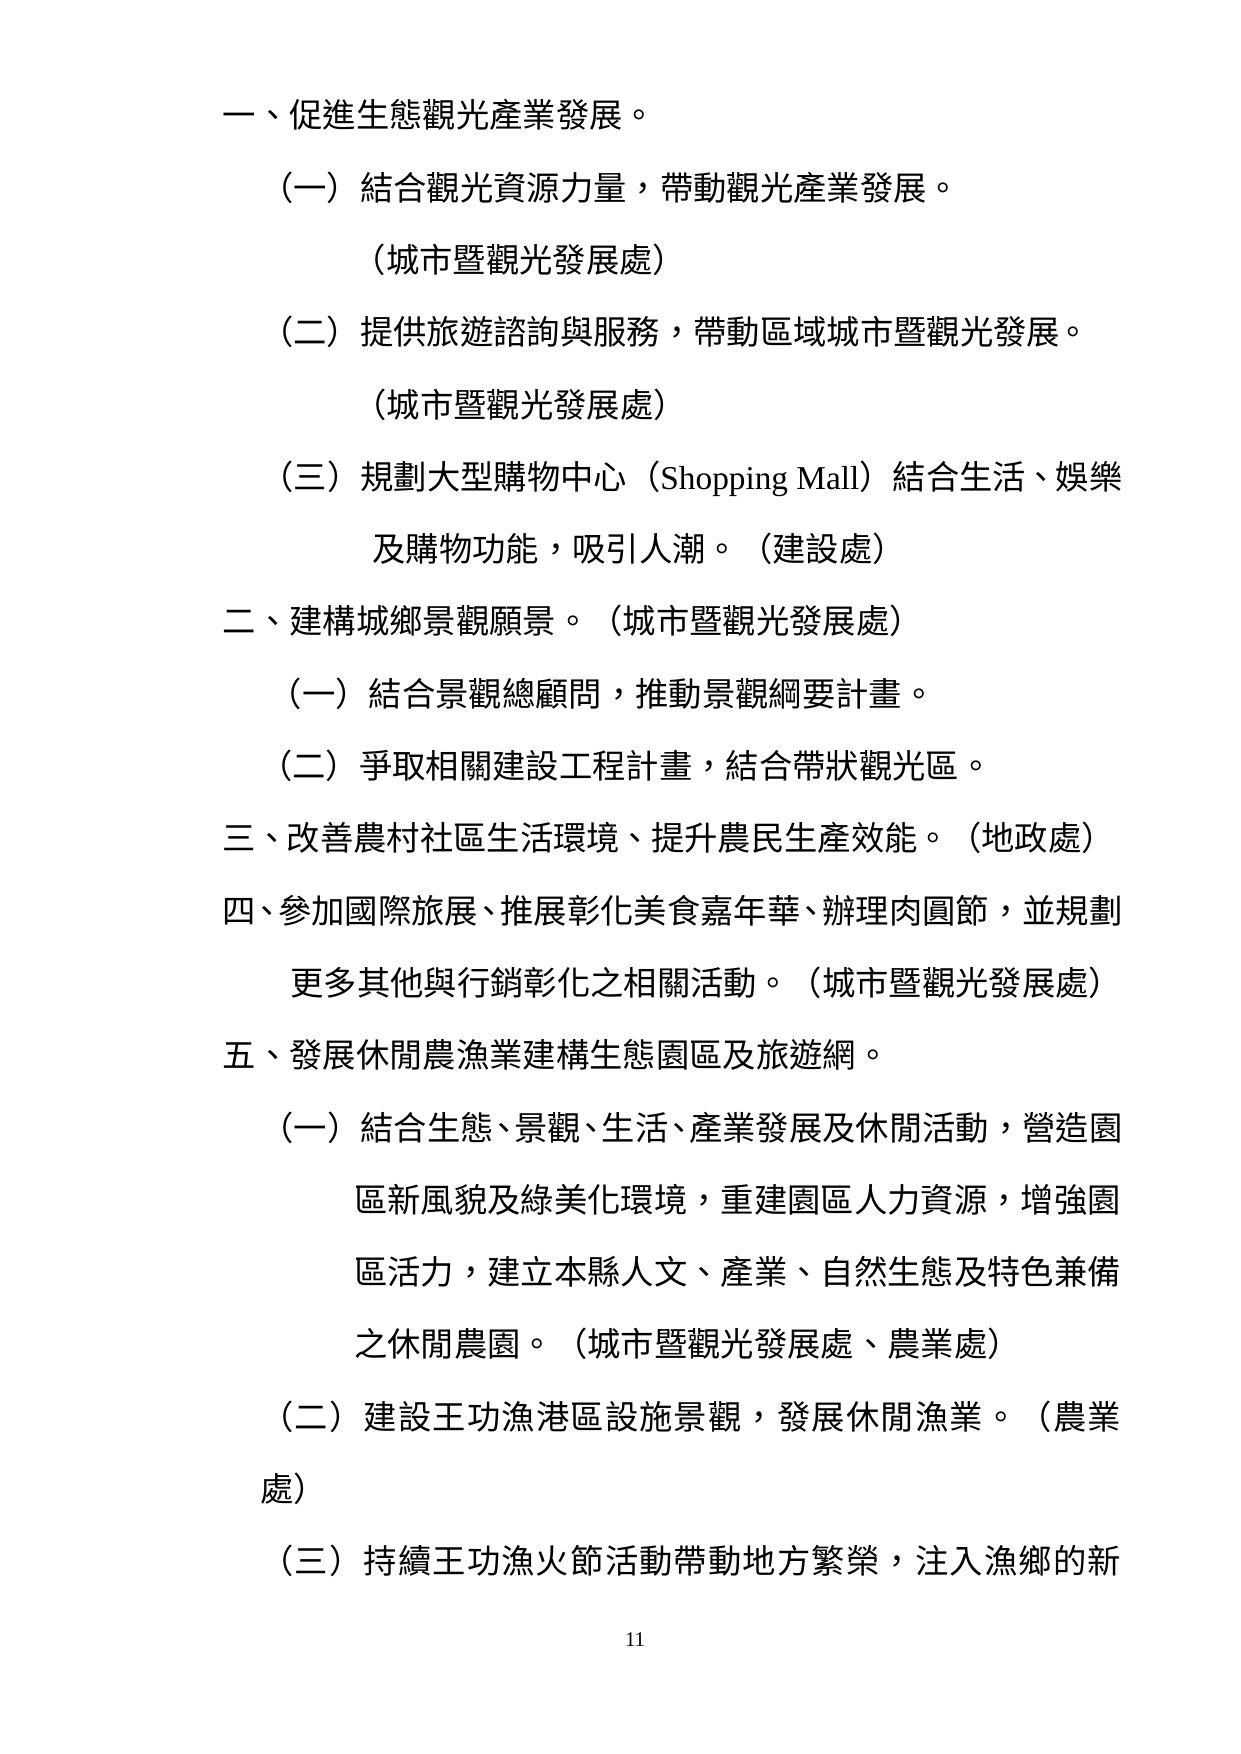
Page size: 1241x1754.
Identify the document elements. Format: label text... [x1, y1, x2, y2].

text （二）爭取相關建設工程計畫，結合帶狀觀光區。 [259, 740, 1122, 788]
text （一）結合觀光資源力量，帶動觀光產業發展。 [260, 162, 1122, 210]
text 一、促進生態觀光產業發展。 [223, 89, 1122, 137]
text 五、發展休閒農漁業建構生態園區及旅遊網。 [223, 1029, 1122, 1077]
text （一）結合景觀總顧問，推動景觀綱要計畫。 [268, 668, 1122, 716]
text 四、參加國際旅展、推展彰化美食嘉年華、辦理肉圓節，並規劃更多其他與行銷彰化之相關活動。（城市暨觀光發展處） [222, 884, 1122, 1005]
text （一）結合生態、景觀、生活、產業發展及休閒活動，營造園區新風貌及綠美化環境，重建園區人力資源，增強園區活力，建立本縣人文、產業、自然生態及特色兼備之休閒農園。（城市暨觀光發展處、農業處） [260, 1101, 1122, 1366]
text （二）提供旅遊諮詢與服務，帶動區域城市暨觀光發展。 （城市暨觀光發展處） [260, 306, 1122, 427]
text （三）持續王功漁火節活動帶動地方繁榮，注入漁鄉的新 [260, 1535, 1122, 1583]
text （三）規劃大型購物中心（Shopping Mall）結合生活、娛樂及購物功能，吸引人潮。（建設處） [260, 451, 1122, 571]
text （二）建設王功漁港區設施景觀，發展休閒漁業。（農業處） [260, 1391, 1122, 1511]
text 二、建構城鄉景觀願景。（城市暨觀光發展處） [222, 595, 1122, 643]
text 三、改善農村社區生活環境、提升農民生產效能。（地政處） [223, 812, 1122, 860]
text （城市暨觀光發展處） [353, 234, 1122, 282]
